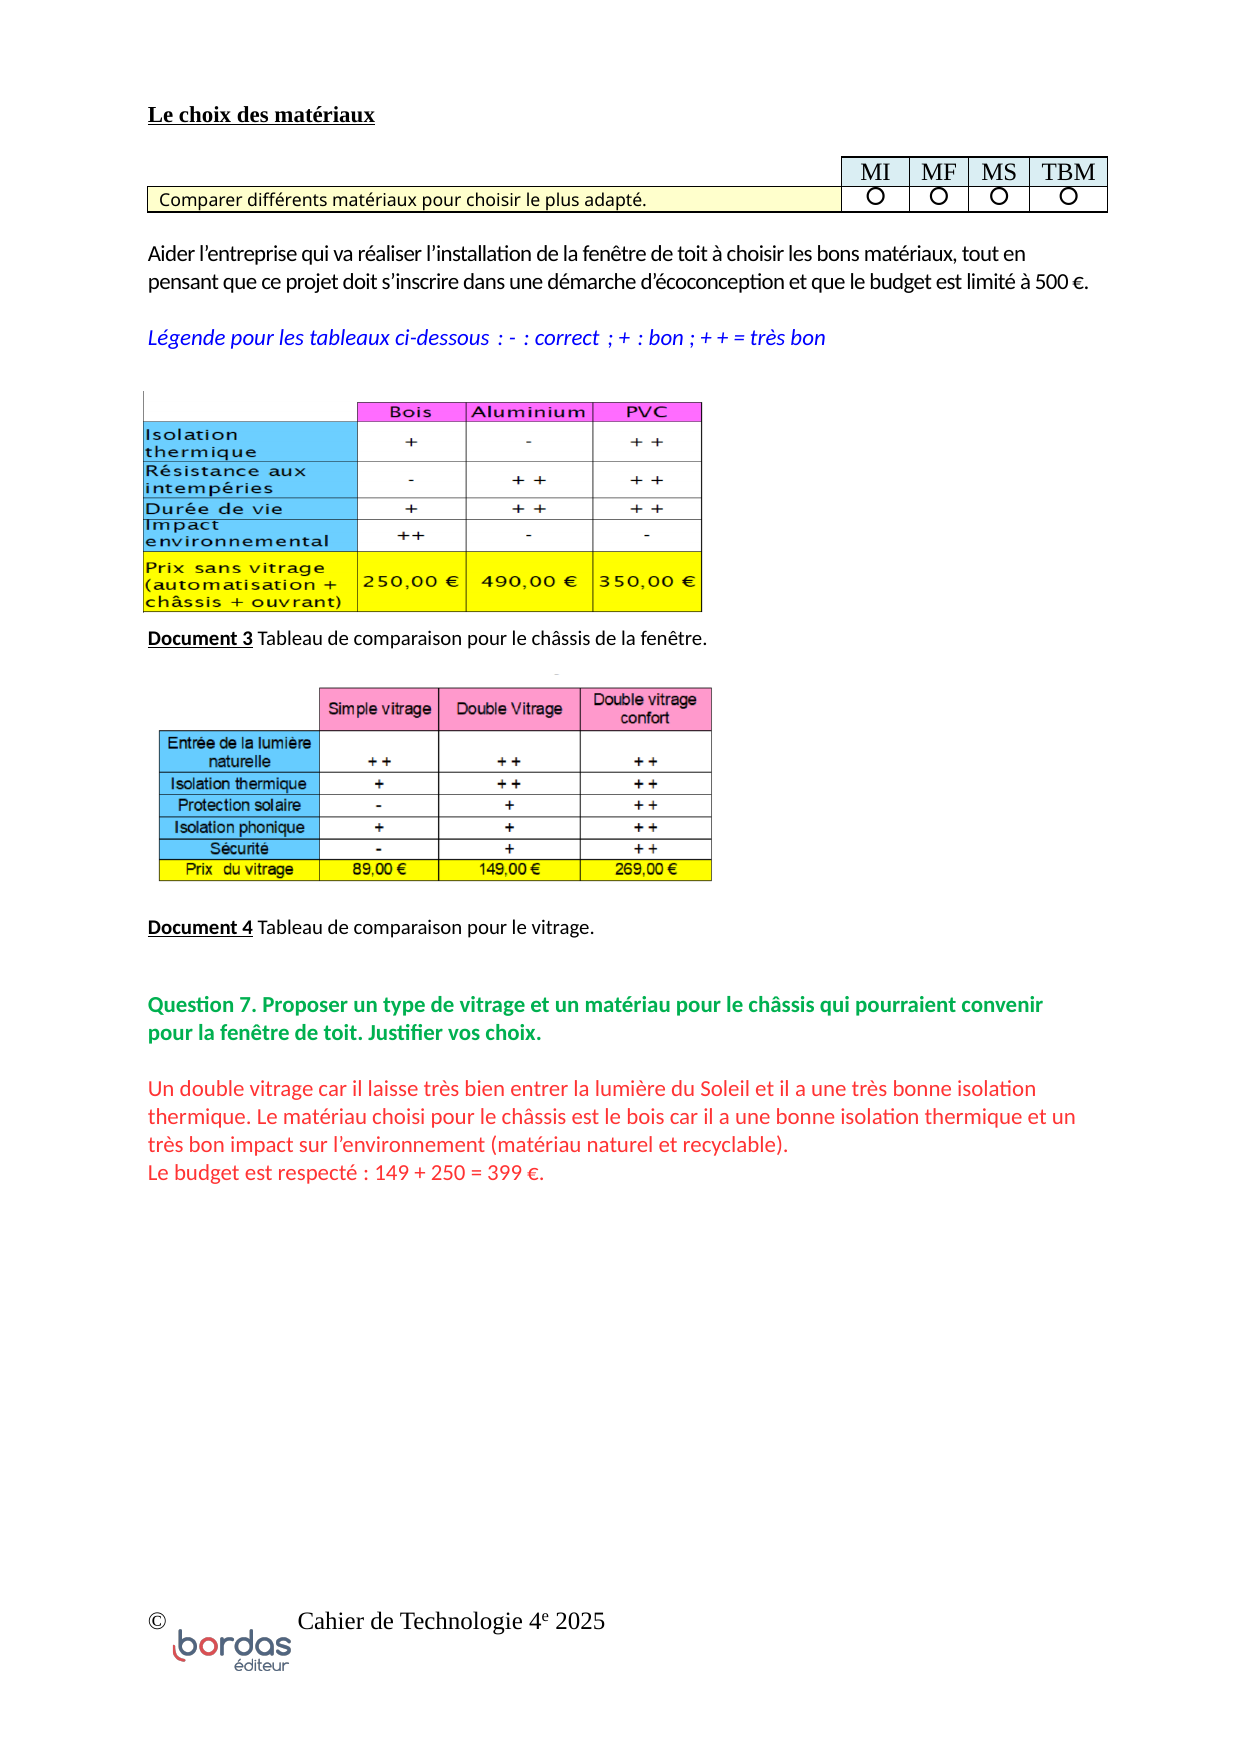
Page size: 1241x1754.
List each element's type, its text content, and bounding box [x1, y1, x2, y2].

table_header MI [842, 158, 909, 186]
text Aider l’entreprise qui va réaliser l’installation de la fenêtre de toit à choisir les bons matériaux, tout en pensant que ce projet doit s’inscrire dans une démarche d’écoconception et que le budget est limité à 500 €. [148, 239, 1093, 295]
text Un double vitrage car il laisse très bien entrer la lumière du Soleil et il a une très bonne isolation thermique. Le matériau choisi pour le châssis est le bois car il a une bonne isolation thermique et un très bon impact sur l’environnement (matériau naturel et recyclable). [148, 1074, 1093, 1158]
text Légende pour les tableaux ci-dessous : - : correct ; + : bon ; + + = très bon [148, 323, 1093, 351]
table_header MF [910, 158, 968, 186]
table_cell  [1030, 187, 1107, 211]
text Document 4 Tableau de comparaison pour le vitrage. [148, 914, 1093, 939]
table_header MS [969, 158, 1029, 186]
text Le choix des matériaux [148, 101, 1093, 128]
table_header TBM [1030, 158, 1107, 186]
table_cell  [842, 187, 909, 211]
text Le budget est respecté : 149 + 250 = 399 €. [148, 1158, 1093, 1186]
text Document 3 Tableau de comparaison pour le châssis de la fenêtre. [148, 625, 1093, 650]
text Question 7. Proposer un type de vitrage et un matériau pour le châssis qui pourraient convenir pour la fenêtre de toit. Justifier vos choix. [148, 990, 1093, 1046]
table_header [148, 156, 841, 186]
table_cell Comparer différents matériaux pour choisir le plus adapté. [148, 187, 841, 211]
table_cell  [910, 187, 968, 211]
table_cell  [969, 187, 1029, 211]
